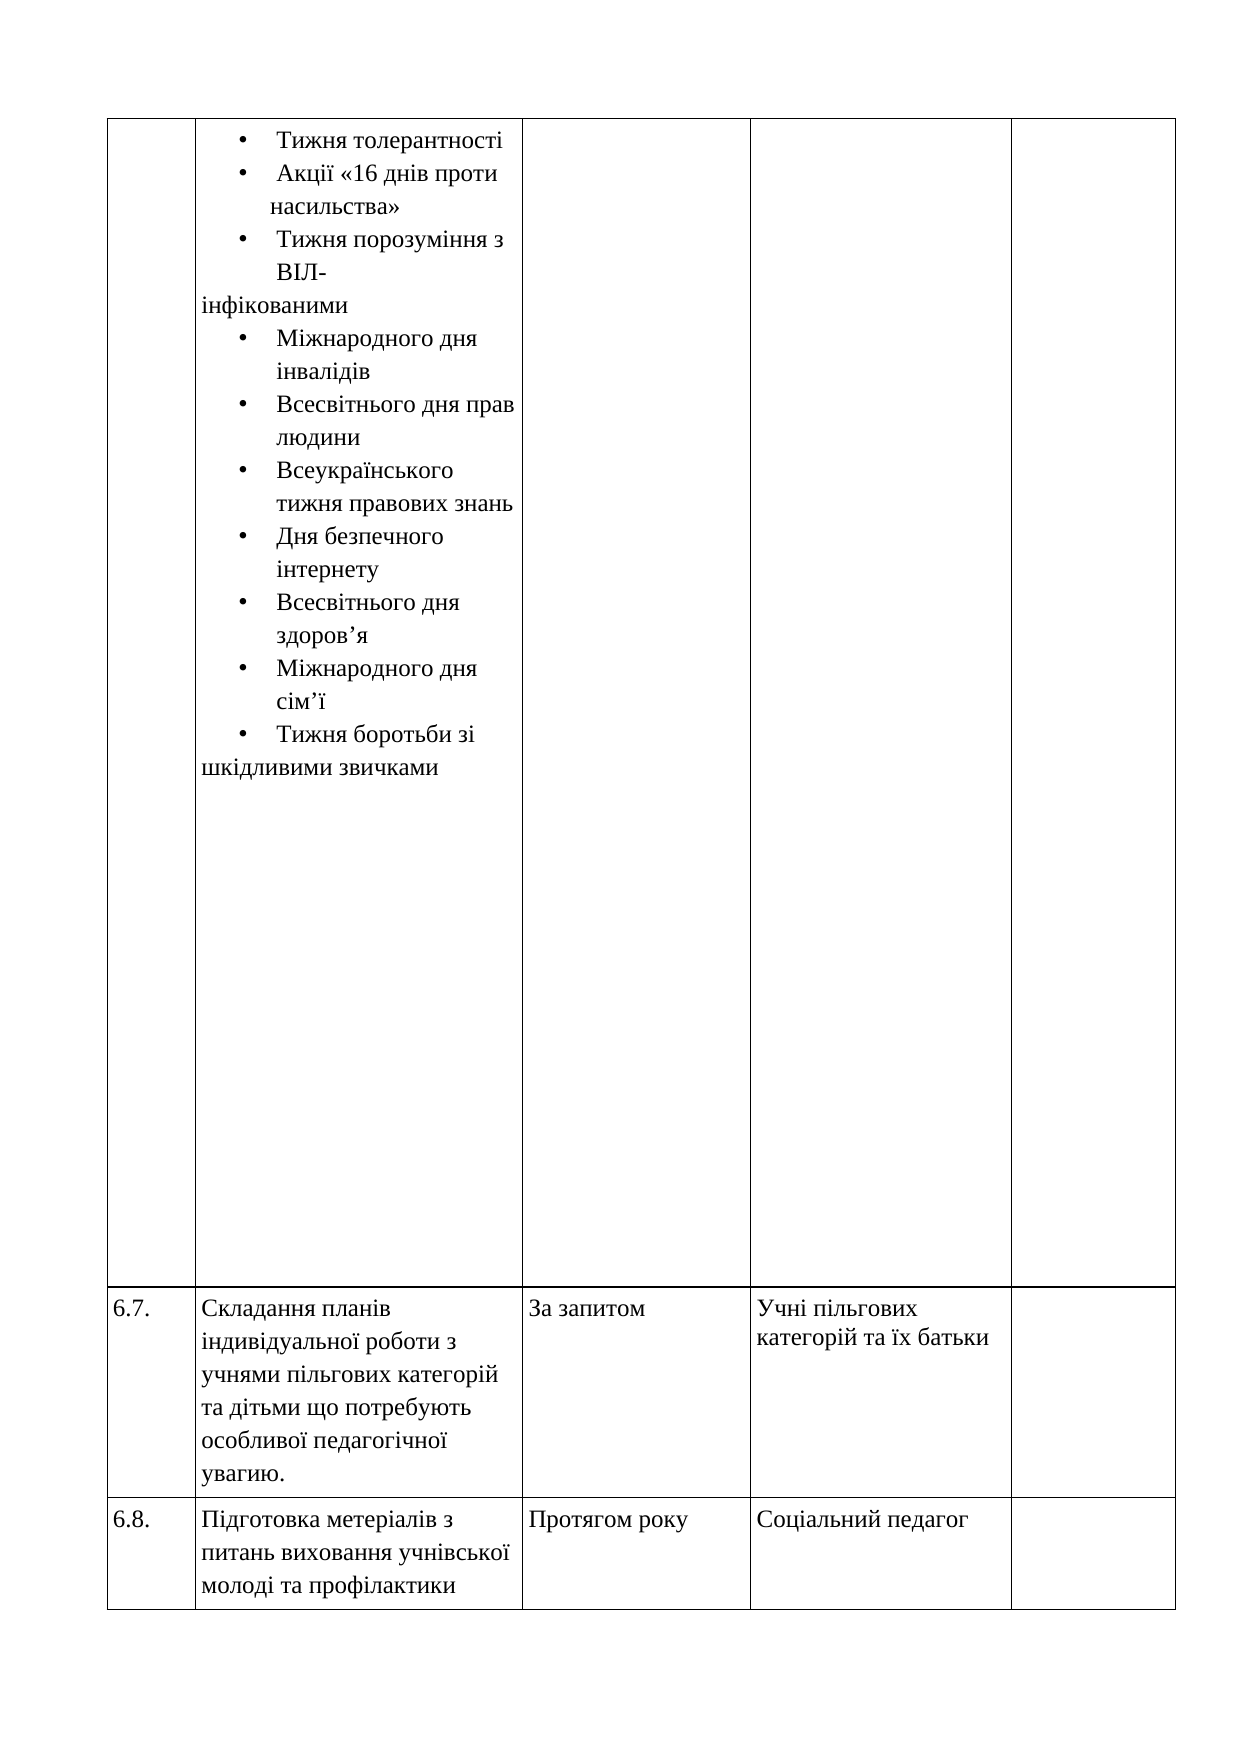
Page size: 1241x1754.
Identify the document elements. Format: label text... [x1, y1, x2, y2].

table_cell Складання планів індивідуальної роботи з учнями пільгових категорій та дітьми що потребують особливої педагогічної увагию. [196, 1288, 522, 1497]
table_cell Учні пільгових категорій та їх батьки [751, 1288, 1011, 1497]
table_cell [751, 119, 1011, 1286]
table_cell [1012, 1498, 1175, 1608]
table_cell 6.7. [108, 1288, 195, 1497]
table_cell За запитом [523, 1288, 750, 1497]
table_cell Соціальний педагог [751, 1498, 1011, 1608]
table_cell [1012, 119, 1175, 1286]
table_cell 6.8. [108, 1498, 195, 1608]
table_cell Підготовка метеріалів з питань виховання учнівської молоді та профілактики [196, 1498, 522, 1608]
table_cell Протягом року [523, 1498, 750, 1608]
table_cell [1012, 1288, 1175, 1497]
table_cell [108, 119, 195, 1286]
table_cell Участь у проведенні заходів до: Всесвітнього дня профілактики самогубства Всесвітнього дня психічного здоров’я Тижня толерантності Акції «16 днів проти насильства» Тижня порозуміння з ВІЛ- інфікованими Міжнародного дня інвалідів Всесвітнього дня прав людини Всеукраїнського тижня правових знань Дня безпечного інтернету Всесвітнього дня здоров’я Міжнародного дня сім’ї Тижня боротьби зі шкідливими звичками [196, 119, 522, 1286]
table_cell [523, 119, 750, 1286]
